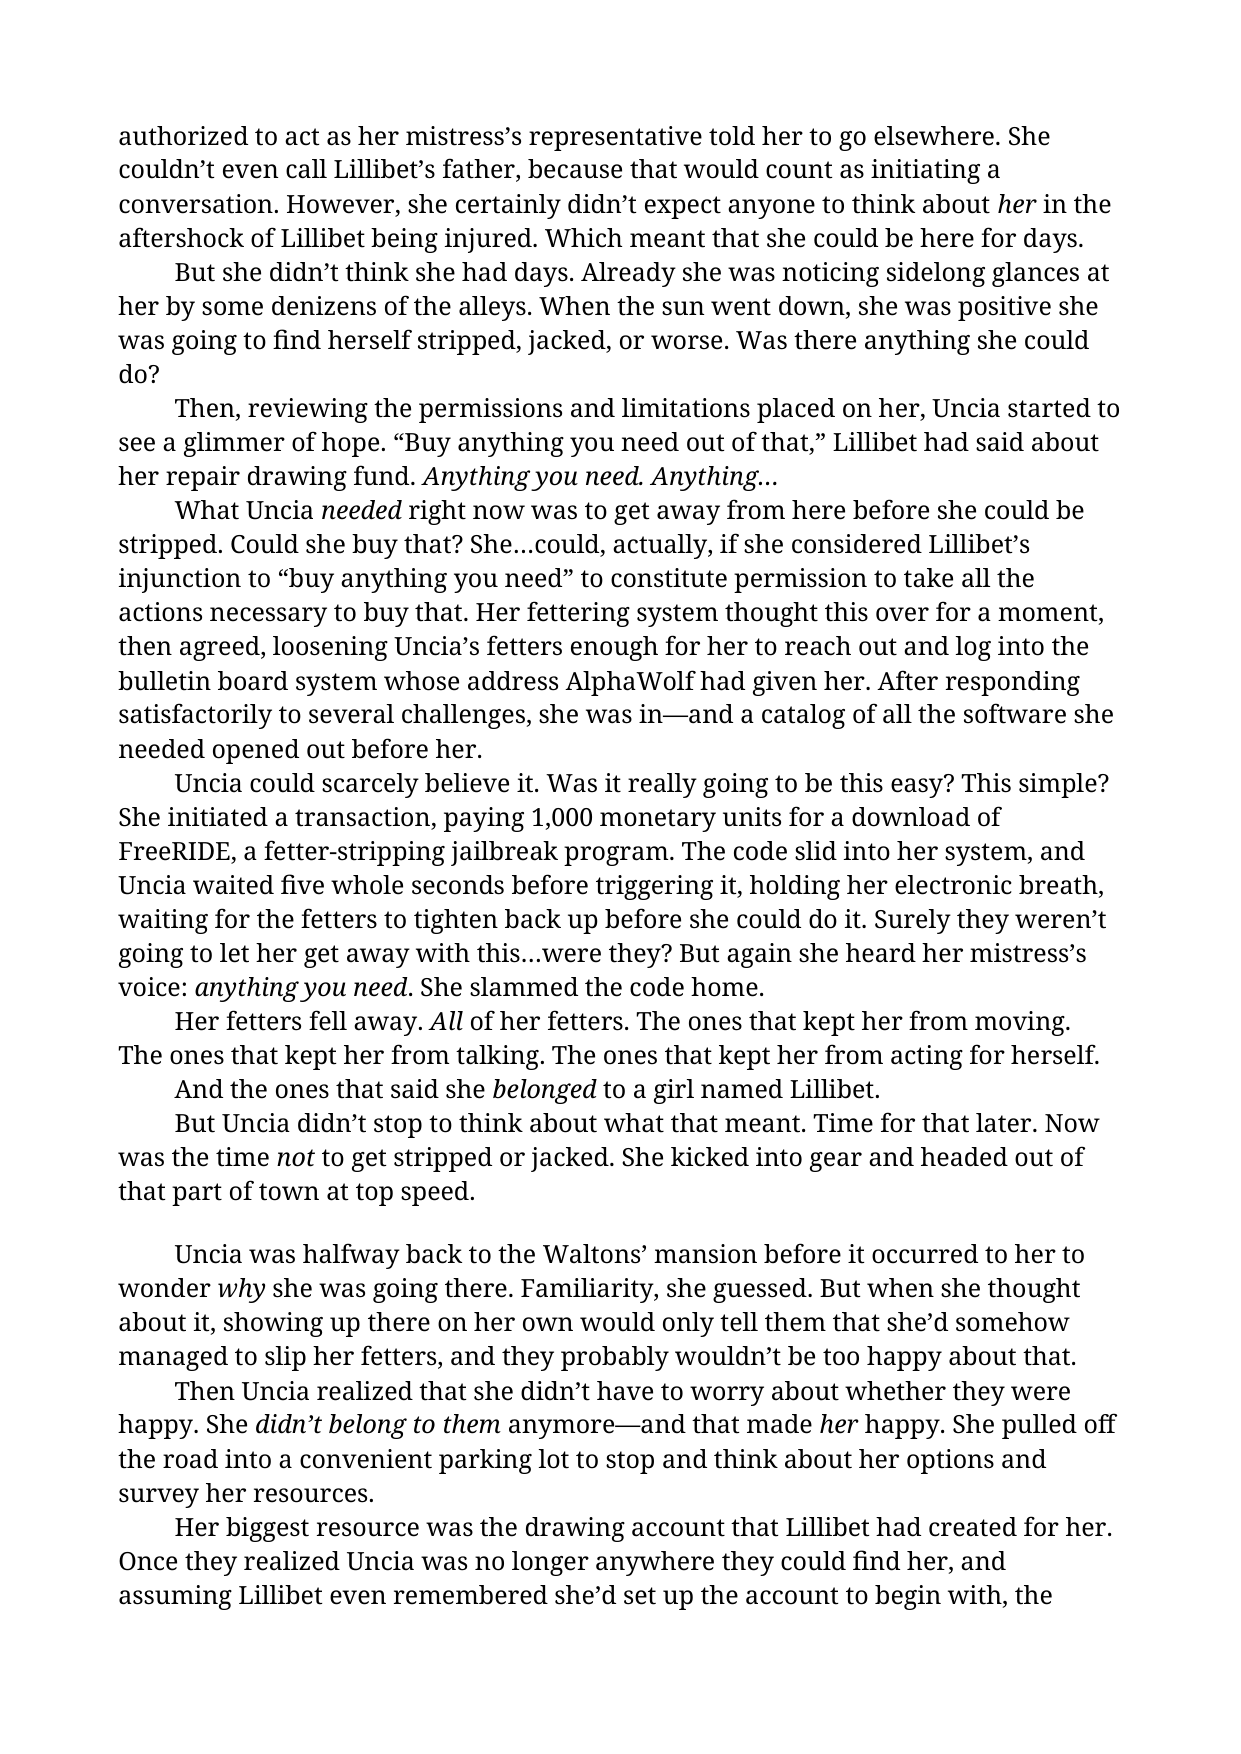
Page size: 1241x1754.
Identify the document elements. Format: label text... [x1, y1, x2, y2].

text Her biggest resource was the drawing account that Lillibet had created for her. Once they realized Uncia was no longer anywhere they could find her, and assuming Lillibet even remembered she’d set up the account to begin with, the [118, 1509, 1122, 1612]
text What Uncia needed right now was to get away from here before she could be stripped. Could she buy that? She…could, actually, if she considered Lillibet’s injunction to “buy anything you need” to constitute permission to take all the actions necessary to buy that. Her fettering system thought this over for a moment, then agreed, loosening Uncia’s fetters enough for her to reach out and log into the bulletin board system whose address AlphaWolf had given her. After responding satisfactorily to several challenges, she was in—and a catalog of all the software she needed opened out before her. [118, 493, 1122, 765]
text authorized to act as her mistress’s representative told her to go elsewhere. She couldn’t even call Lillibet’s father, because that would count as initiating a conversation. However, she certainly didn’t expect anyone to think about her in the aftershock of Lillibet being injured. Which meant that she could be here for days. [118, 118, 1122, 254]
text But Uncia didn’t stop to think about what that meant. Time for that later. Now was the time not to get stripped or jacked. She kicked into gear and headed out of that part of town at top speed. [118, 1106, 1122, 1208]
text And the ones that said she belonged to a girl named Lillibet. [118, 1072, 1122, 1106]
text Then Uncia realized that she didn’t have to worry about whether they were happy. She didn’t belong to them anymore—and that made her happy. She pulled off the road into a convenient parking lot to stop and think about her options and survey her resources. [118, 1373, 1122, 1509]
text Then, reviewing the permissions and limitations placed on her, Uncia started to see a glimmer of hope. “Buy anything you need out of that,” Lillibet had said about her repair drawing fund. Anything you need. Anything… [118, 391, 1122, 493]
text Uncia was halfway back to the Waltons’ mansion before it occurred to her to wonder why she was going there. Familiarity, she guessed. But when she thought about it, showing up there on her own would only tell them that she’d somehow managed to slip her fetters, and they probably wouldn’t be too happy about that. [118, 1237, 1122, 1373]
text But she didn’t think she had days. Already she was noticing sidelong glances at her by some denizens of the alleys. When the sun went down, she was positive she was going to find herself stripped, jacked, or worse. Was there anything she could do? [118, 254, 1122, 391]
text Uncia could scarcely believe it. Was it really going to be this easy? This simple? She initiated a transaction, paying 1,000 monetary units for a download of FreeRIDE, a fetter-stripping jailbreak program. The code slid into her system, and Uncia waited five whole seconds before triggering it, holding her electronic breath, waiting for the fetters to tighten back up before she could do it. Surely they weren’t going to let her get away with this…were they? But again she heard her mistress’s voice: anything you need. She slammed the code home. [118, 765, 1122, 1004]
text Her fetters fell away. All of her fetters. The ones that kept her from moving. The ones that kept her from talking. The ones that kept her from acting for herself. [118, 1004, 1122, 1072]
